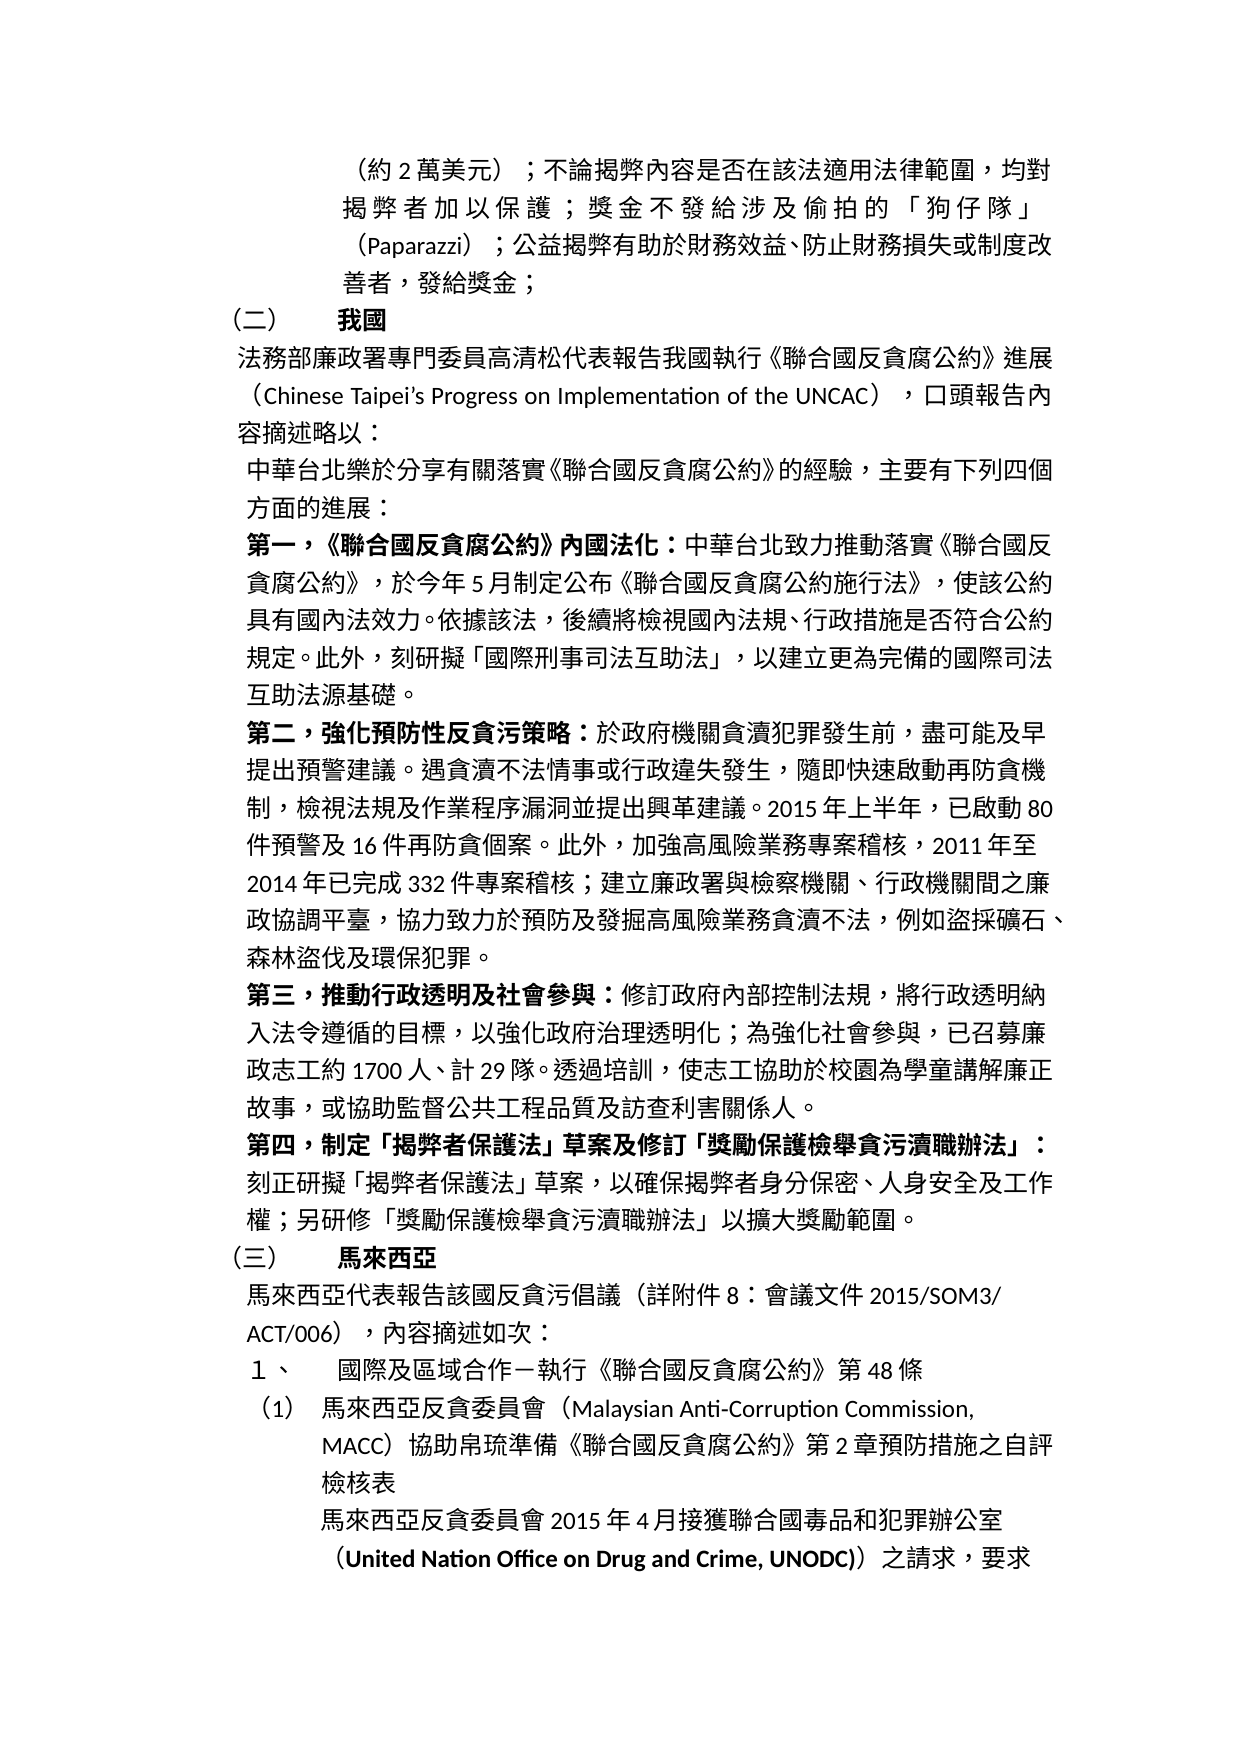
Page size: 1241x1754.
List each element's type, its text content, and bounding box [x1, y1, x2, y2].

list 國際及區域合作－執行《聯合國反貪腐公約》第48條 [247, 1350, 1053, 1387]
list 馬來西亞反貪委員會（Malaysian Anti‐Corruption Commission, MACC）協助帛琉準備《聯合國反貪腐公約》第2章預防措施之自評檢核表 [246, 1387, 1053, 1500]
list 馬來西亞 [217, 1237, 1053, 1275]
text 馬來西亞反貪委員會2015年4月接獲聯合國毒品和犯罪辦公室（United Nation Office on Drug and Crime, UNODC)）之請求，要求 [320, 1500, 1053, 1575]
list （約2萬美元）；不論揭弊內容是否在該法適用法律範圍，均對揭弊者加以保護；獎金不發給涉及偷拍的「狗仔隊」（Paparazzi）；公益揭弊有助於財務效益、防止財務損失或制度改善者，發給獎金； [292, 150, 1053, 300]
list 我國 [217, 300, 1053, 337]
text 第四，制定「揭弊者保護法」草案及修訂「獎勵保護檢舉貪污瀆職辦法」：刻正研擬「揭弊者保護法」草案，以確保揭弊者身分保密、人身安全及工作權；另研修「獎勵保護檢舉貪污瀆職辦法」以擴大獎勵範圍。 [246, 1125, 1053, 1237]
text 中華台北樂於分享有關落實《聯合國反貪腐公約》的經驗，主要有下列四個方面的進展： [247, 450, 1053, 525]
text 第一，《聯合國反貪腐公約》內國法化：中華台北致力推動落實《聯合國反貪腐公約》，於今年5月制定公布《聯合國反貪腐公約施行法》，使該公約具有國內法效力。依據該法，後續將檢視國內法規、行政措施是否符合公約規定。此外，刻研擬「國際刑事司法互助法」，以建立更為完備的國際司法互助法源基礎。 [246, 525, 1053, 712]
text 馬來西亞代表報告該國反貪污倡議（詳附件8：會議文件2015/SOM3/ACT/006），內容摘述如次： [246, 1275, 1053, 1350]
text 第二，強化預防性反貪污策略：於政府機關貪瀆犯罪發生前，盡可能及早提出預警建議。遇貪瀆不法情事或行政違失發生，隨即快速啟動再防貪機制，檢視法規及作業程序漏洞並提出興革建議。2015年上半年，已啟動80件預警及16件再防貪個案。此外，加強高風險業務專案稽核，2011年至2014年已完成332件專案稽核；建立廉政署與檢察機關、行政機關間之廉政協調平臺，協力致力於預防及發掘高風險業務貪瀆不法，例如盜採礦石、森林盜伐及環保犯罪。 [246, 712, 1053, 975]
text 法務部廉政署專門委員高清松代表報告我國執行《聯合國反貪腐公約》進展（Chinese Taipei’s Progress on Implementation of the UNCAC），口頭報告內容摘述略以： [237, 337, 1053, 450]
text 第三，推動行政透明及社會參與：修訂政府內部控制法規，將行政透明納入法令遵循的目標，以強化政府治理透明化；為強化社會參與，已召募廉政志工約1700人、計29隊。透過培訓，使志工協助於校園為學童講解廉正故事，或協助監督公共工程品質及訪查利害關係人。 [246, 975, 1053, 1125]
